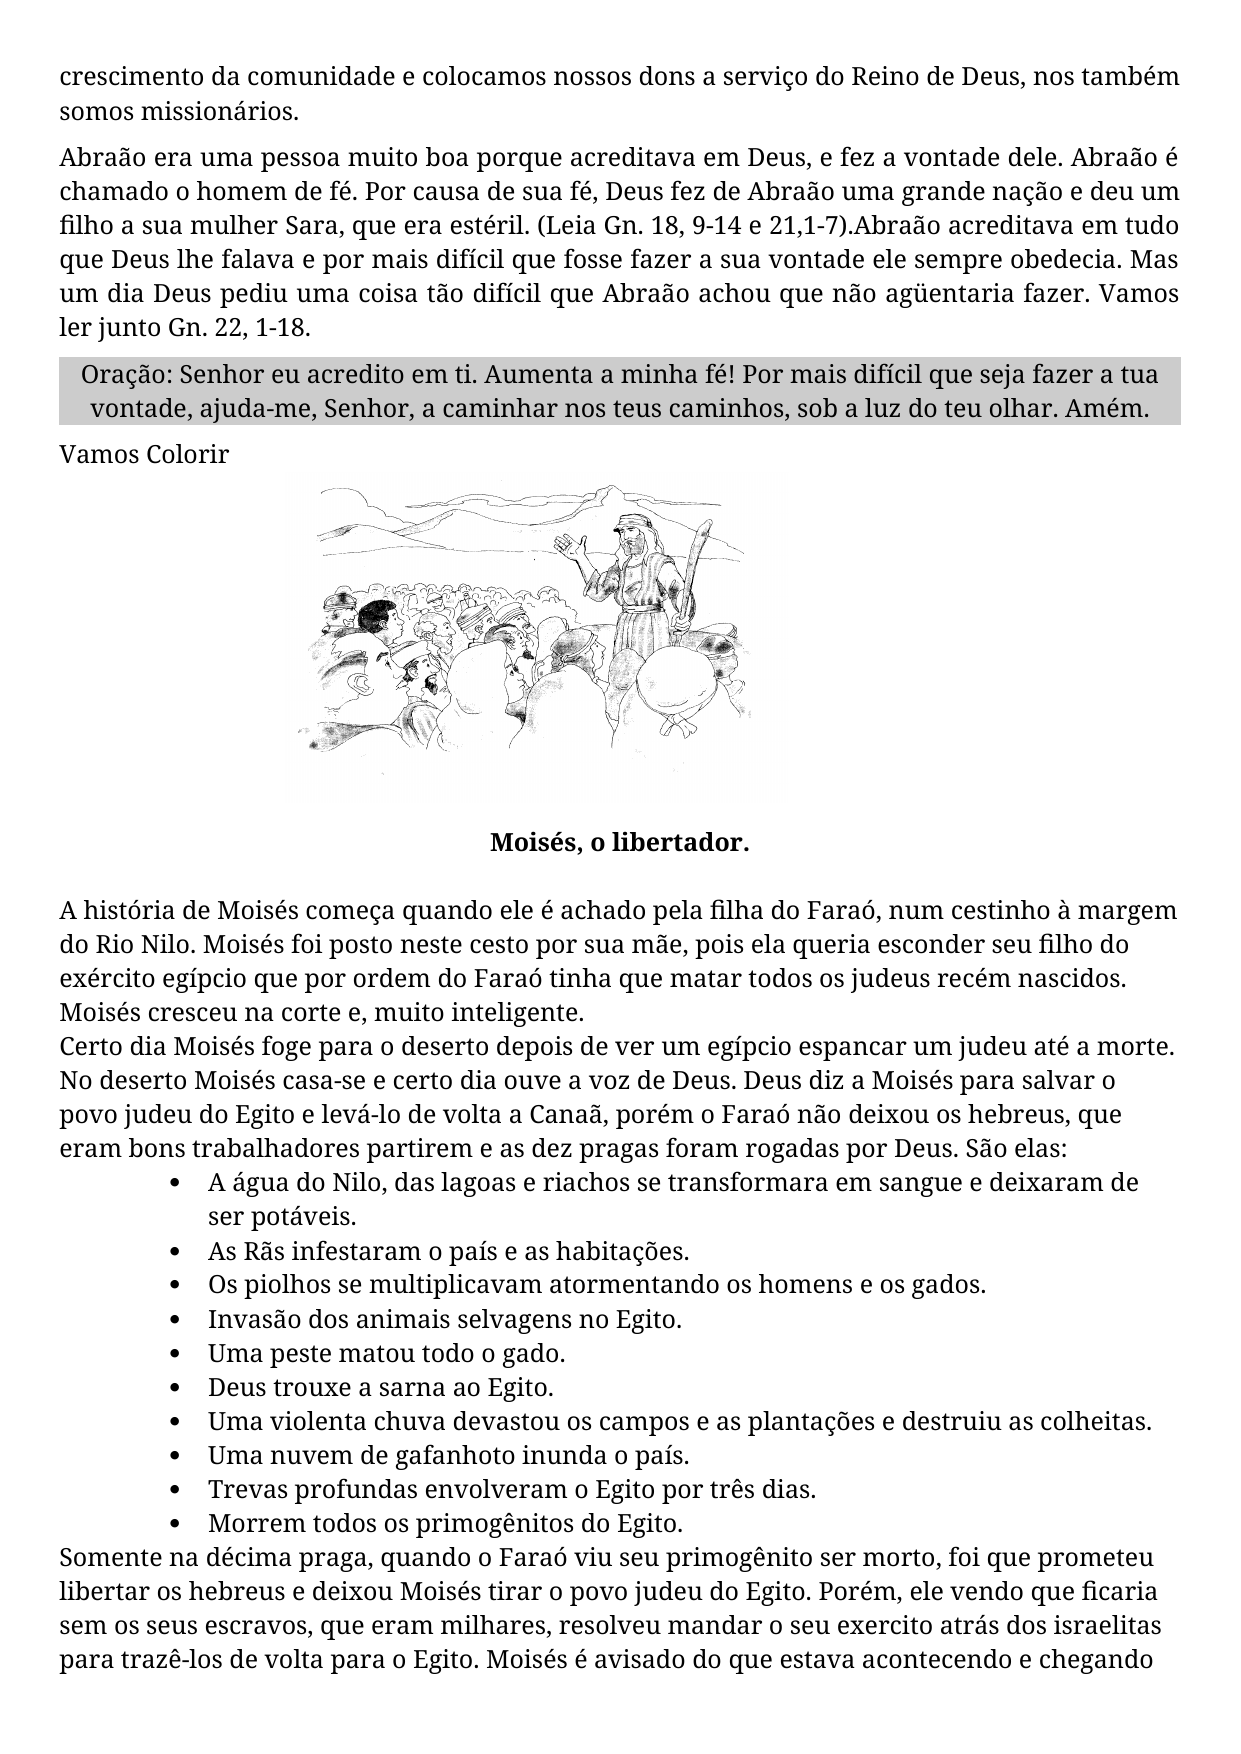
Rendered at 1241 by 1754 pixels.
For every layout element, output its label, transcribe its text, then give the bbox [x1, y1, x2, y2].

list Uma nuvem de gafanhoto inunda o país. [170, 1437, 1181, 1472]
text Abraão era uma pessoa muito boa porque acreditava em Deus, e fez a vontade dele. Abraão é chamado o homem de fé. Por causa de sua fé, Deus fez de Abraão uma grande nação e deu um filho a sua mulher Sara, que era estéril. (Leia Gn. 18, 9-14 e 21,1-7).Abraão acreditava em tudo que Deus lhe falava e por mais difícil que fosse fazer a sua vontade ele sempre obedecia. Mas um dia Deus pediu uma coisa tão difícil que Abraão achou que não agüentaria fazer. Vamos ler junto Gn. 22, 1-18. [59, 140, 1181, 344]
list Uma violenta chuva devastou os campos e as plantações e destruiu as colheitas. [170, 1403, 1181, 1437]
list Os piolhos se multiplicavam atormentando os homens e os gados. [170, 1267, 1181, 1301]
list Uma peste matou todo o gado. [170, 1335, 1181, 1369]
text Oração: Senhor eu acredito em ti. Aumenta a minha fé! Por mais difícil que seja fazer a tua vontade, ajuda-me, Senhor, a caminhar nos teus caminhos, sob a luz do teu olhar. Amém. [59, 357, 1181, 425]
list Deus trouxe a sarna ao Egito. [170, 1369, 1181, 1403]
list A água do Nilo, das lagoas e riachos se transformara em sangue e deixaram de ser potáveis. [170, 1165, 1181, 1233]
text crescimento da comunidade e colocamos nossos dons a serviço do Reino de Deus, nos também somos missionários. [59, 59, 1181, 127]
list Invasão dos animais selvagens no Egito. [170, 1301, 1181, 1335]
picture [285, 472, 789, 804]
text Certo dia Moisés foge para o deserto depois de ver um egípcio espancar um judeu até a morte. No deserto Moisés casa-se e certo dia ouve a voz de Deus. Deus diz a Moisés para salvar o povo judeu do Egito e levá-lo de volta a Canaã, porém o Faraó não deixou os hebreus, que eram bons trabalhadores partirem e as dez pragas foram rogadas por Deus. São elas: [59, 1029, 1181, 1165]
text Moisés, o libertador. [59, 824, 1181, 858]
list Morrem todos os primogênitos do Egito. [170, 1506, 1181, 1540]
list As Rãs infestaram o país e as habitações. [170, 1233, 1181, 1267]
text Somente na décima praga, quando o Faraó viu seu primogênito ser morto, foi que prometeu libertar os hebreus e deixou Moisés tirar o povo judeu do Egito. Porém, ele vendo que ficaria sem os seus escravos, que eram milhares, resolveu mandar o seu exercito atrás dos israelitas para trazê-los de volta para o Egito. Moisés é avisado do que estava acontecendo e chegando [59, 1540, 1181, 1676]
list Trevas profundas envolveram o Egito por três dias. [170, 1472, 1181, 1506]
text Vamos Colorir [59, 437, 1181, 471]
text A história de Moisés começa quando ele é achado pela filha do Faraó, num cestinho à margem do Rio Nilo. Moisés foi posto neste cesto por sua mãe, pois ela queria esconder seu filho do exército egípcio que por ordem do Faraó tinha que matar todos os judeus recém nascidos. Moisés cresceu na corte e, muito inteligente. [59, 892, 1181, 1029]
